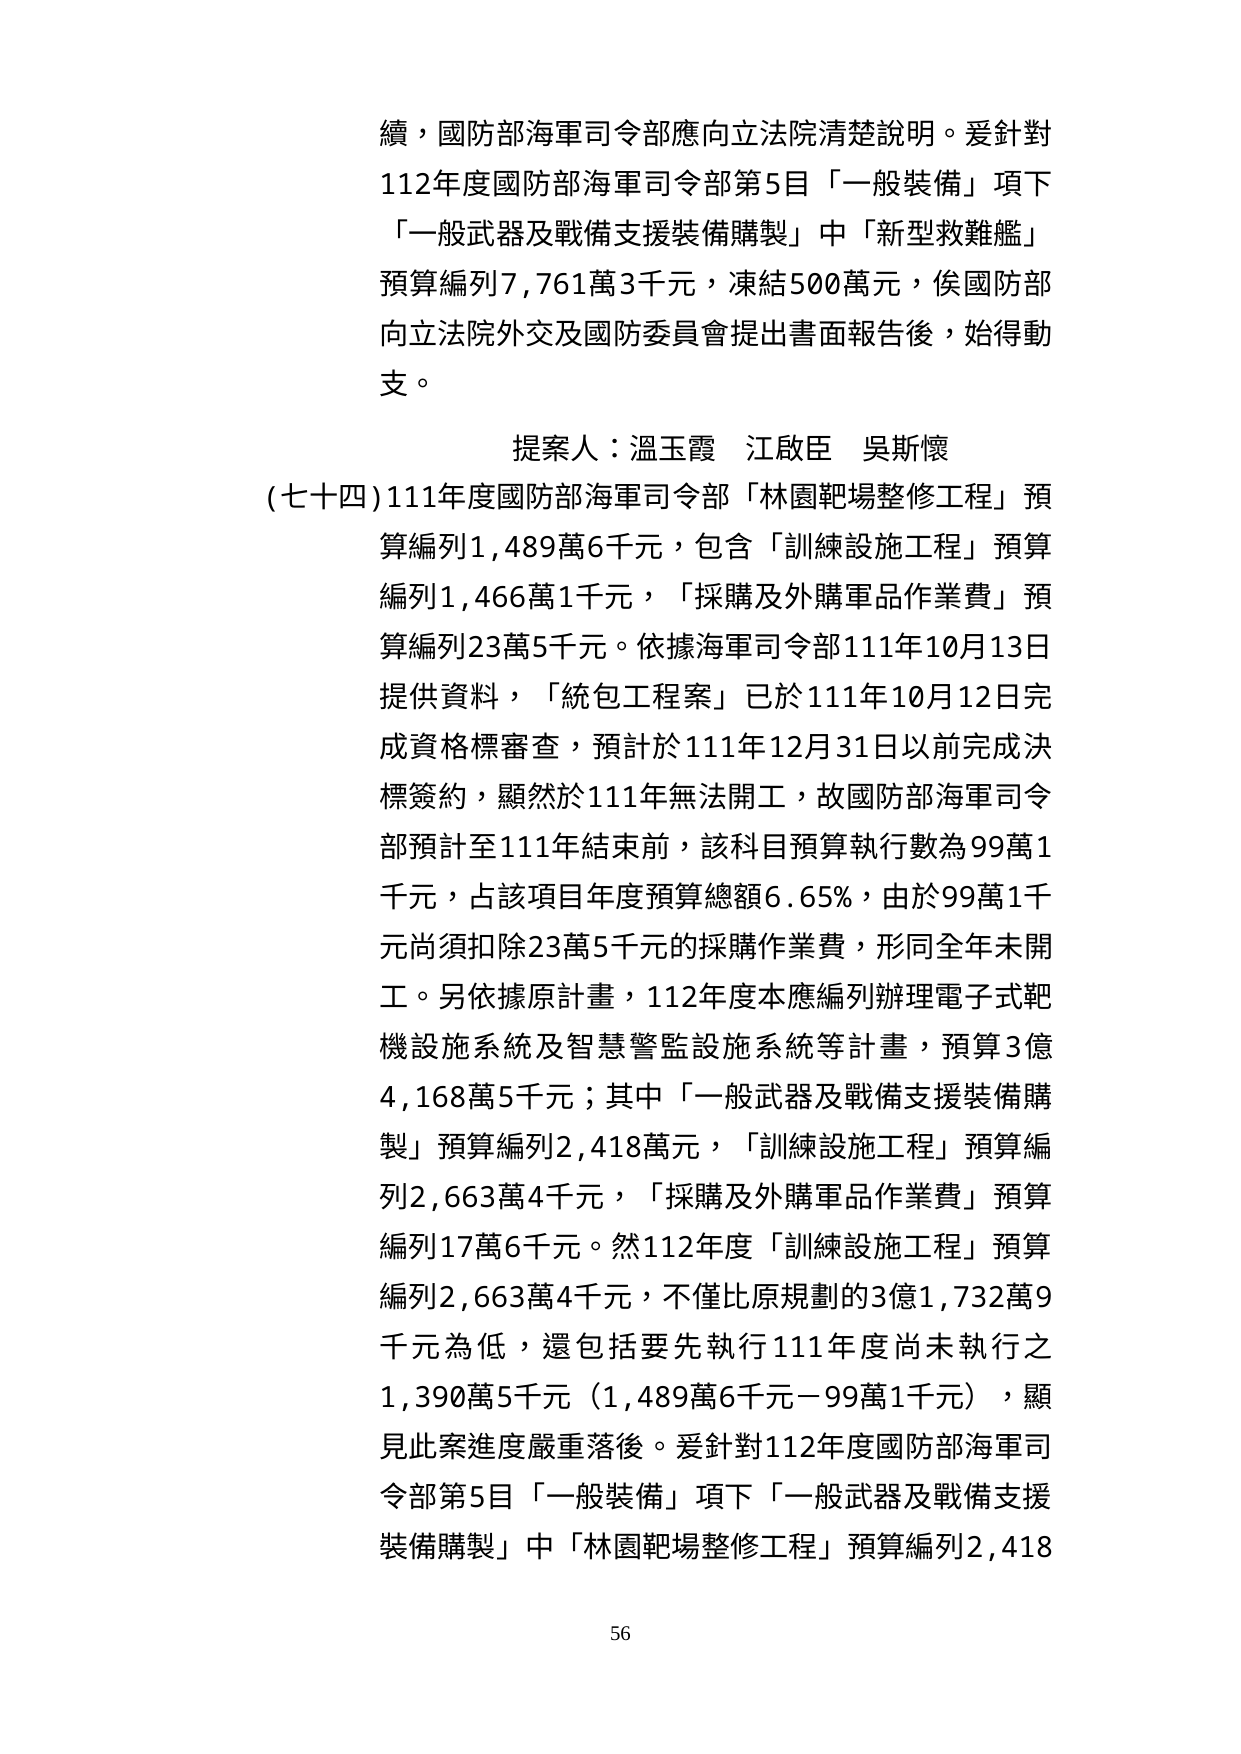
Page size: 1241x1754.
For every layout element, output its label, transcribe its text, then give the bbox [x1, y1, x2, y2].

text (七十四)111年度國防部海軍司令部「林園靶場整修工程」預算編列1,489萬6千元，包含「訓練設施工程」預算編列1,466萬1千元，「採購及外購軍品作業費」預算編列23萬5千元。依據海軍司令部111年10月13日提供資料，「統包工程案」已於111年10月12日完成資格標審查，預計於111年12月31日以前完成決標簽約，顯然於111年無法開工，故國防部海軍司令部預計至111年結束前，該科目預算執行數為99萬1千元，占該項目年度預算總額6.65%，由於99萬1千元尚須扣除23萬5千元的採購作業費，形同全年未開工。另依據原計畫，112年度本應編列辦理電子式靶機設施系統及智慧警監設施系統等計畫，預算3億4,168萬5千元；其中「一般武器及戰備支援裝備購製」預算編列2,418萬元，「訓練設施工程」預算編列2,663萬4千元，「採購及外購軍品作業費」預算編列17萬6千元。然112年度「訓練設施工程」預算編列2,663萬4千元，不僅比原規劃的3億1,732萬9千元為低，還包括要先執行111年度尚未執行之1,390萬5千元（1,489萬6千元－99萬1千元），顯見此案進度嚴重落後。爰針對112年度國防部海軍司令部第5目「一般裝備」項下「一般武器及戰備支援裝備購製」中「林園靶場整修工程」預算編列2,418 [262, 467, 1053, 1567]
text 提案人：溫玉霞 江啟臣 吳斯懷 [512, 405, 1053, 467]
text 續，國防部海軍司令部應向立法院清楚說明。爰針對112年度國防部海軍司令部第5目「一般裝備」項下「一般武器及戰備支援裝備購製」中「新型救難艦」預算編列7,761萬3千元，凍結500萬元，俟國防部向立法院外交及國防委員會提出書面報告後，始得動支。 [262, 105, 1053, 405]
